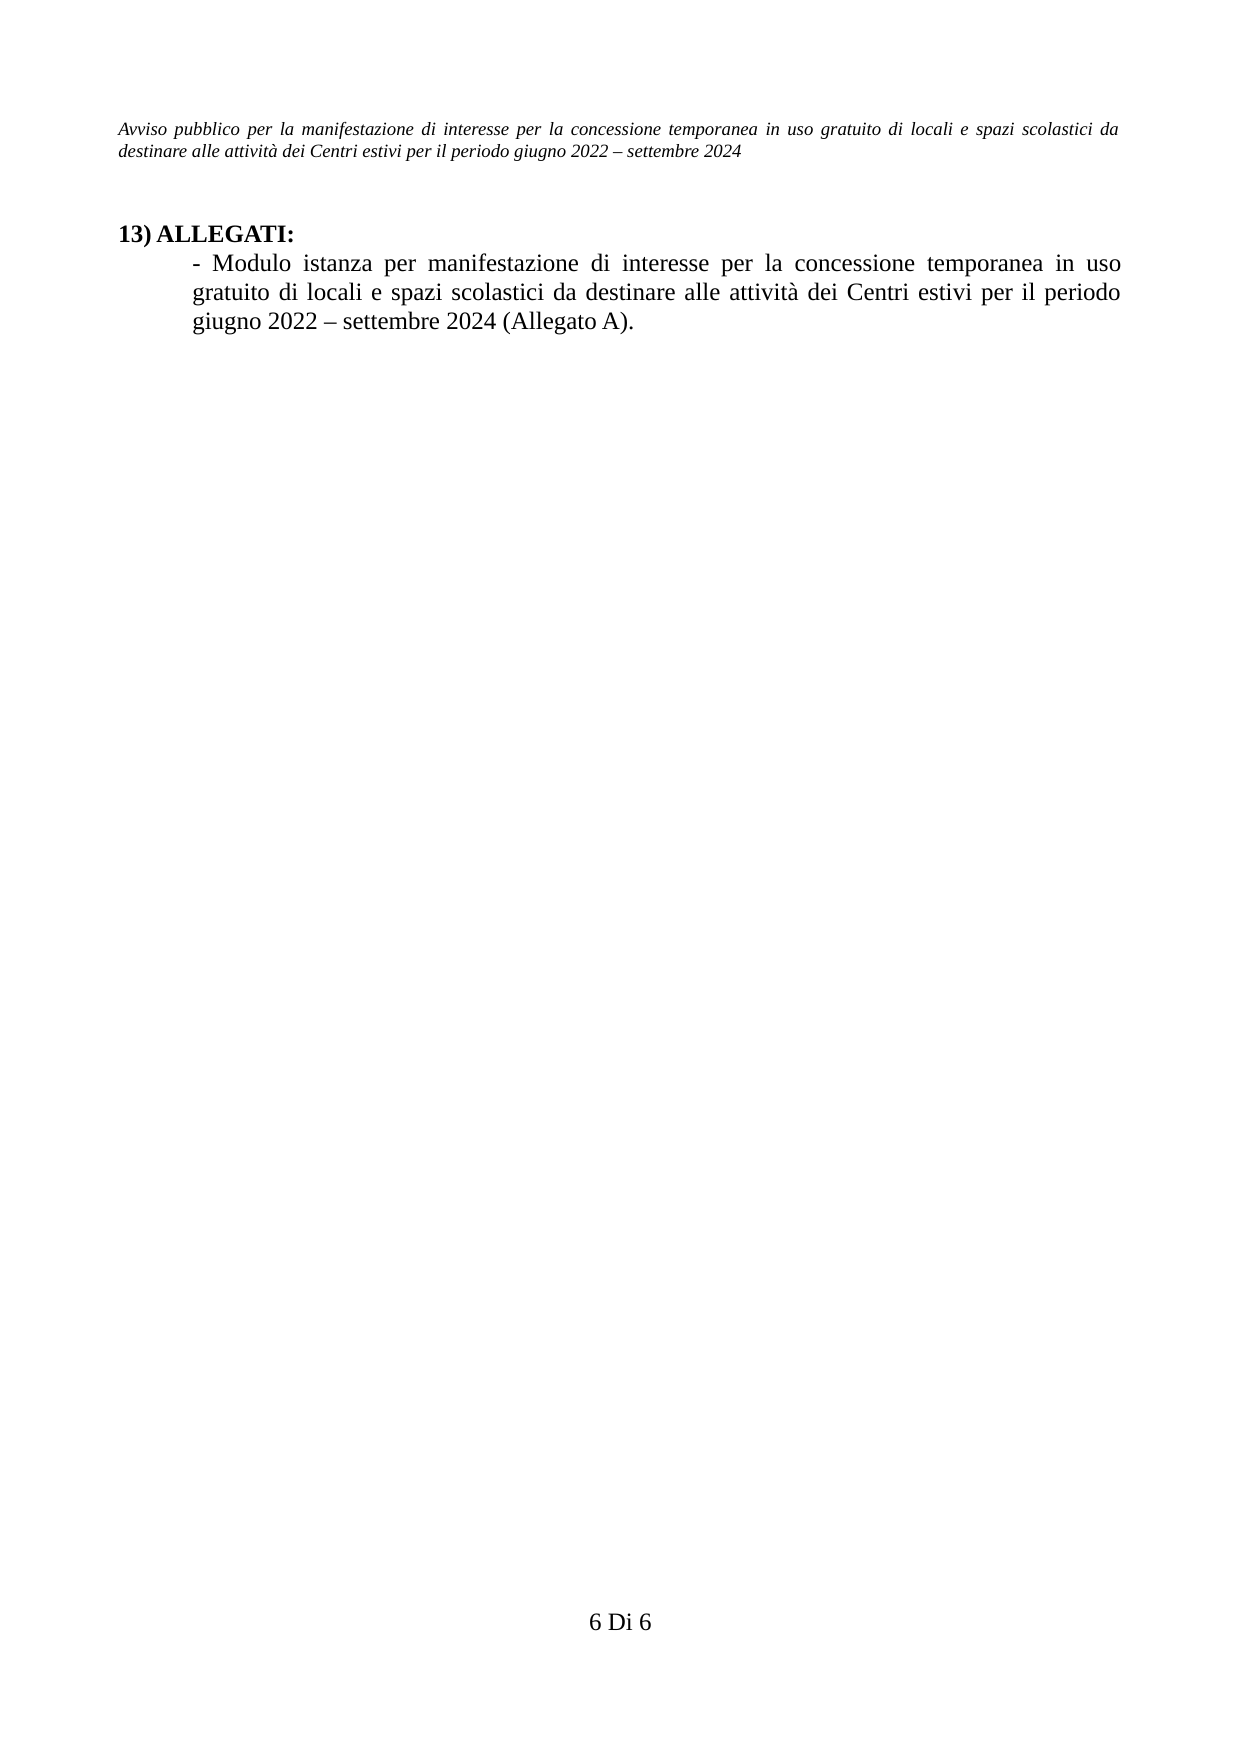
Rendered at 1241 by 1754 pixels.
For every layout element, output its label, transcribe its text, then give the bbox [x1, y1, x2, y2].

text 13) ALLEGATI: [118, 219, 1122, 248]
text - Modulo istanza per manifestazione di interesse per la concessione temporanea in uso gratuito di locali e spazi scolastici da destinare alle attività dei Centri estivi per il periodo giugno 2022 – settembre 2024 (Allegato A). [192, 248, 1122, 334]
